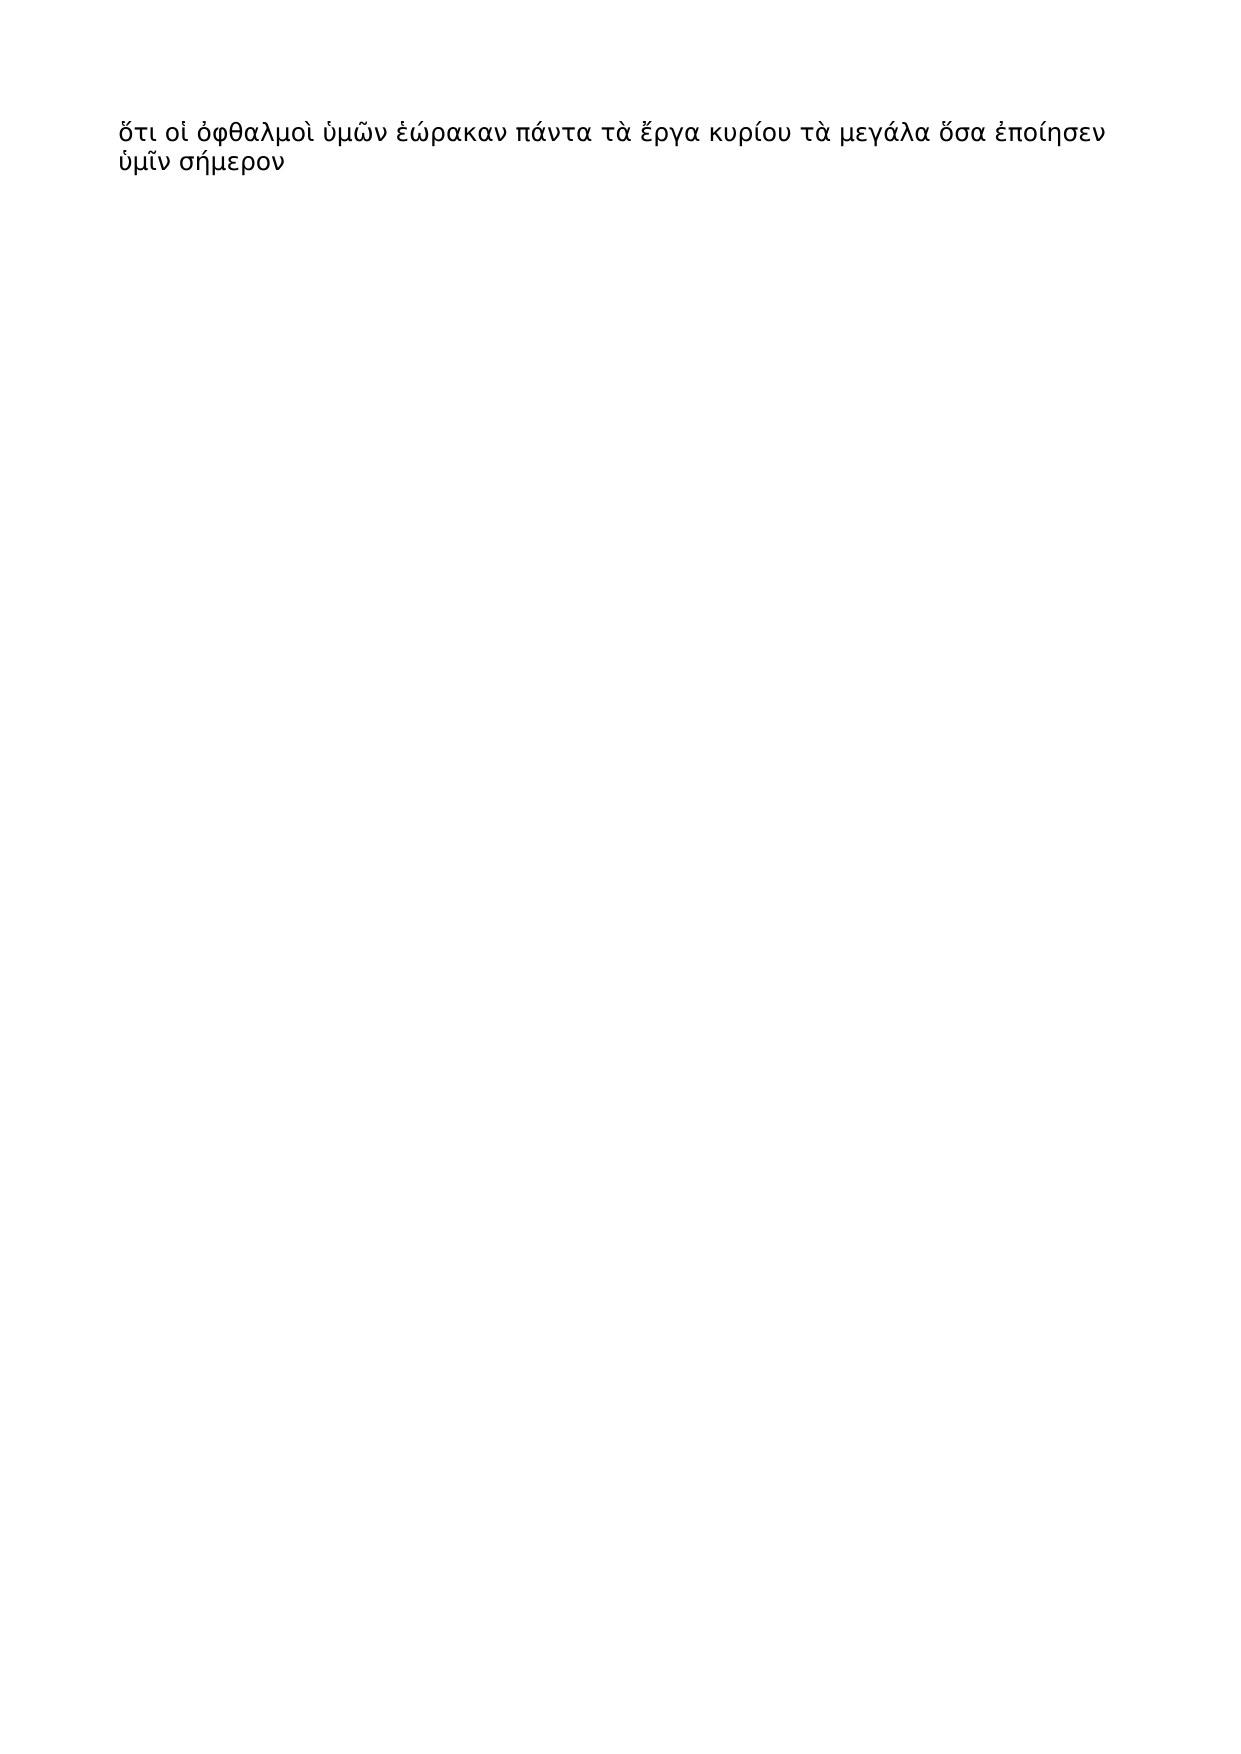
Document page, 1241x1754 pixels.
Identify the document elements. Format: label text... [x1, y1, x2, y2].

text ὅτι οἱ ὀφθαλμοὶ ὑμῶν ἑώρακαν πάντα τὰ ἔργα κυρίου τὰ μεγάλα ὅσα ἐποίησεν ὑμῖν σήμερον [118, 118, 1122, 176]
